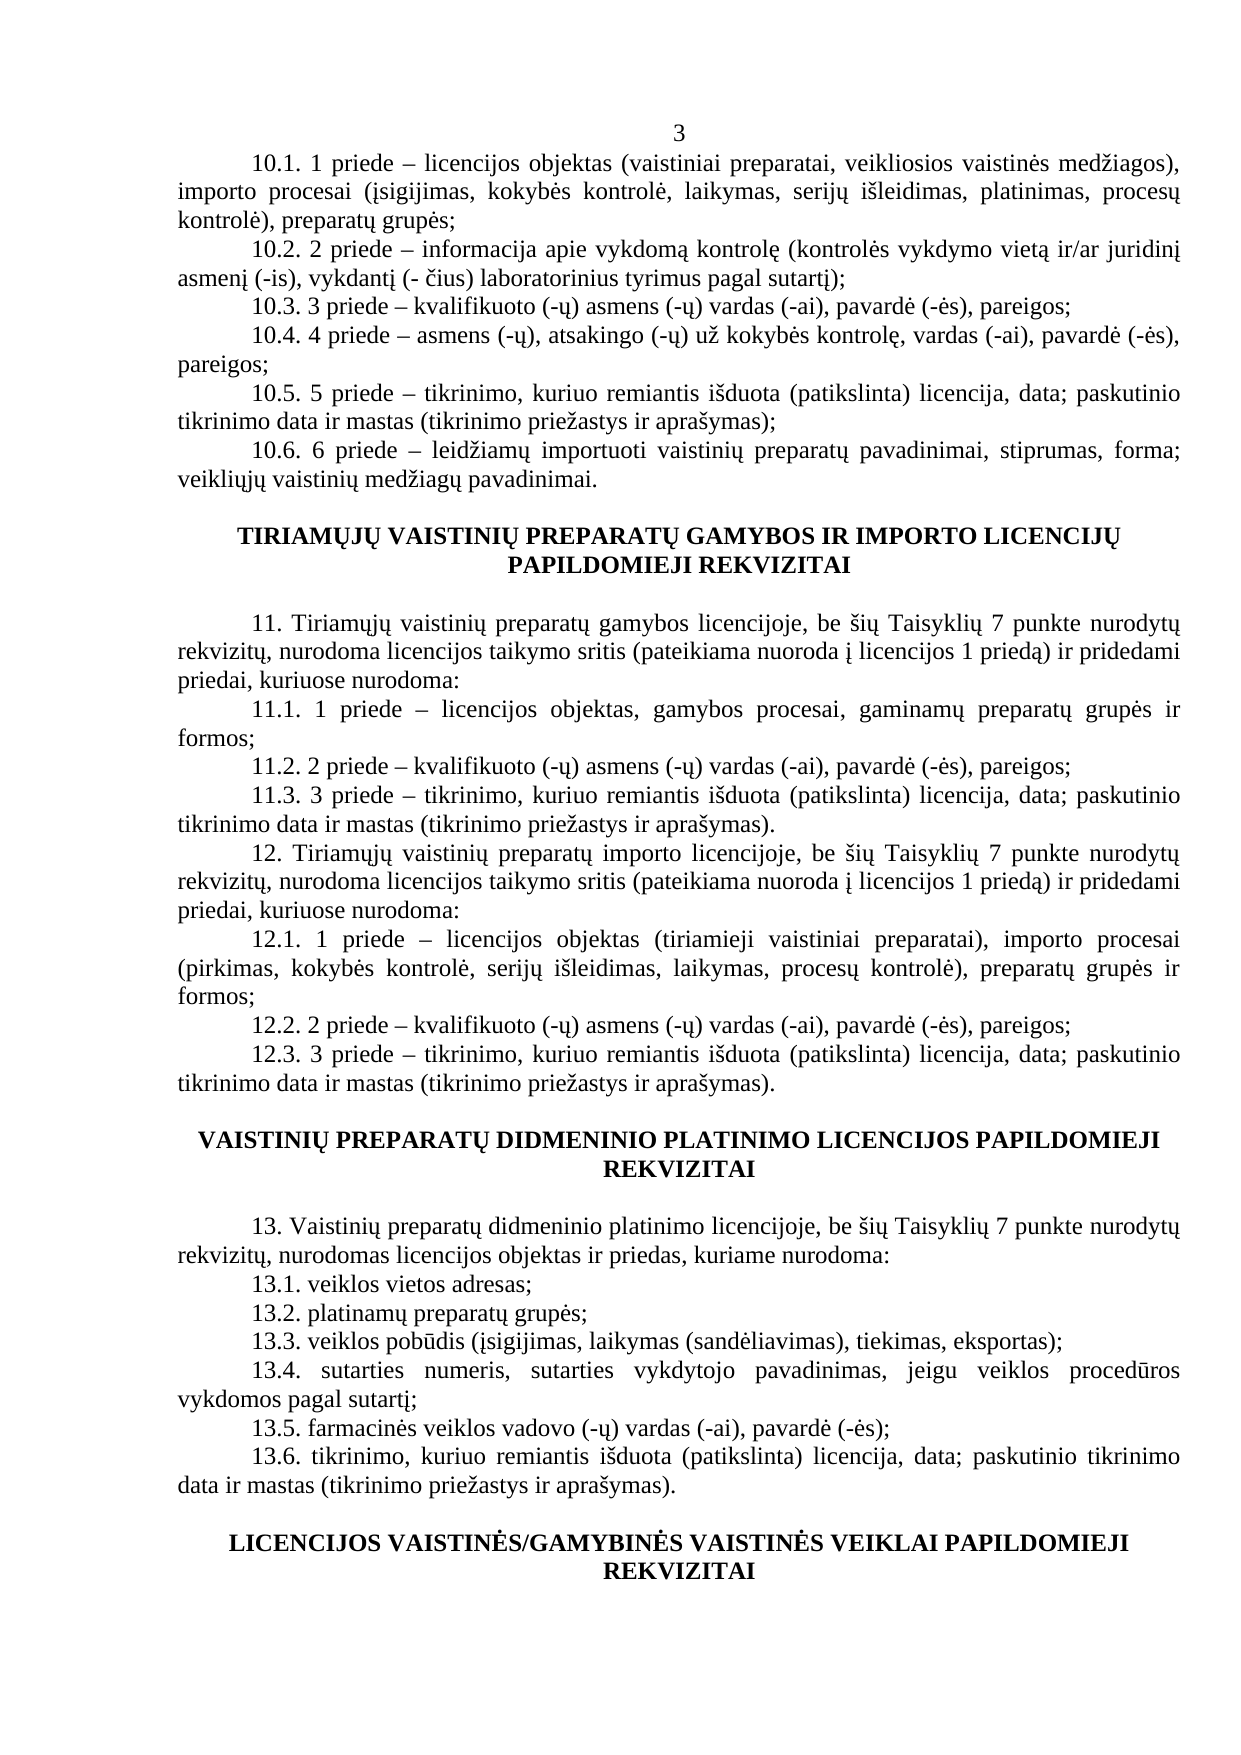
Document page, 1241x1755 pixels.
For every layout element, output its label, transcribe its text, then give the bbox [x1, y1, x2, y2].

text 12.3. 3 priede – tikrinimo, kuriuo remiantis išduota (patikslinta) licencija, data; paskutinio tikrinimo data ir mastas (tikrinimo priežastys ir aprašymas). [177, 1039, 1181, 1096]
text 13. Vaistinių preparatų didmeninio platinimo licencijoje, be šių Taisyklių 7 punkte nurodytų rekvizitų, nurodomas licencijos objektas ir priedas, kuriame nurodoma: [177, 1211, 1181, 1269]
text 10.1. 1 priede – licencijos objektas (vaistiniai preparatai, veikliosios vaistinės medžiagos), importo procesai (įsigijimas, kokybės kontrolė, laikymas, serijų išleidimas, platinimas, procesų kontrolė), preparatų grupės; [177, 148, 1181, 234]
text 11.2. 2 priede – kvalifikuoto (-ų) asmens (-ų) vardas (-ai), pavardė (-ės), pareigos; [177, 751, 1181, 780]
text LICENCIJOS VAISTINĖS/GAMYBINĖS VAISTINĖS VEIKLAI PAPILDOMIEJI REKVIZITAI [177, 1528, 1181, 1585]
text 13.4. sutarties numeris, sutarties vykdytojo pavadinimas, jeigu veiklos procedūros vykdomos pagal sutartį; [177, 1355, 1181, 1413]
text TIRIAMŲJŲ VAISTINIŲ PREPARATŲ GAMYBOS IR IMPORTO LICENCIJŲ PAPILDOMIEJI REKVIZITAI [177, 521, 1181, 579]
text 13.6. tikrinimo, kuriuo remiantis išduota (patikslinta) licencija, data; paskutinio tikrinimo data ir mastas (tikrinimo priežastys ir aprašymas). [177, 1441, 1181, 1499]
text 10.3. 3 priede – kvalifikuoto (-ų) asmens (-ų) vardas (-ai), pavardė (-ės), pareigos; [177, 291, 1181, 320]
text 11.3. 3 priede – tikrinimo, kuriuo remiantis išduota (patikslinta) licencija, data; paskutinio tikrinimo data ir mastas (tikrinimo priežastys ir aprašymas). [177, 780, 1181, 838]
text VAISTINIŲ PREPARATŲ DIDMENINIO PLATINIMO LICENCIJOS PAPILDOMIEJI REKVIZITAI [177, 1125, 1181, 1183]
text 11.1. 1 priede – licencijos objektas, gamybos procesai, gaminamų preparatų grupės ir formos; [177, 694, 1181, 751]
text 12.1. 1 priede – licencijos objektas (tiriamieji vaistiniai preparatai), importo procesai (pirkimas, kokybės kontrolė, serijų išleidimas, laikymas, procesų kontrolė), preparatų grupės ir formos; [177, 924, 1181, 1010]
text 13.3. veiklos pobūdis (įsigijimas, laikymas (sandėliavimas), tiekimas, eksportas); [177, 1326, 1181, 1355]
text 11. Tiriamųjų vaistinių preparatų gamybos licencijoje, be šių Taisyklių 7 punkte nurodytų rekvizitų, nurodoma licencijos taikymo sritis (pateikiama nuoroda į licencijos 1 priedą) ir pridedami priedai, kuriuose nurodoma: [177, 608, 1181, 694]
text 10.2. 2 priede – informacija apie vykdomą kontrolę (kontrolės vykdymo vietą ir/ar juridinį asmenį (-is), vykdantį (- čius) laboratorinius tyrimus pagal sutartį); [177, 234, 1181, 291]
text 13.2. platinamų preparatų grupės; [177, 1298, 1181, 1326]
text 10.4. 4 priede – asmens (-ų), atsakingo (-ų) už kokybės kontrolę, vardas (-ai), pavardė (-ės), pareigos; [177, 320, 1181, 378]
text 12.2. 2 priede – kvalifikuoto (-ų) asmens (-ų) vardas (-ai), pavardė (-ės), pareigos; [177, 1010, 1181, 1039]
text 13.5. farmacinės veiklos vadovo (-ų) vardas (-ai), pavardė (-ės); [177, 1413, 1181, 1441]
text 12. Tiriamųjų vaistinių preparatų importo licencijoje, be šių Taisyklių 7 punkte nurodytų rekvizitų, nurodoma licencijos taikymo sritis (pateikiama nuoroda į licencijos 1 priedą) ir pridedami priedai, kuriuose nurodoma: [177, 838, 1181, 924]
text 10.5. 5 priede – tikrinimo, kuriuo remiantis išduota (patikslinta) licencija, data; paskutinio tikrinimo data ir mastas (tikrinimo priežastys ir aprašymas); [177, 378, 1181, 435]
text 13.1. veiklos vietos adresas; [177, 1269, 1181, 1298]
text 10.6. 6 priede – leidžiamų importuoti vaistinių preparatų pavadinimai, stiprumas, forma; veikliųjų vaistinių medžiagų pavadinimai. [177, 435, 1181, 493]
